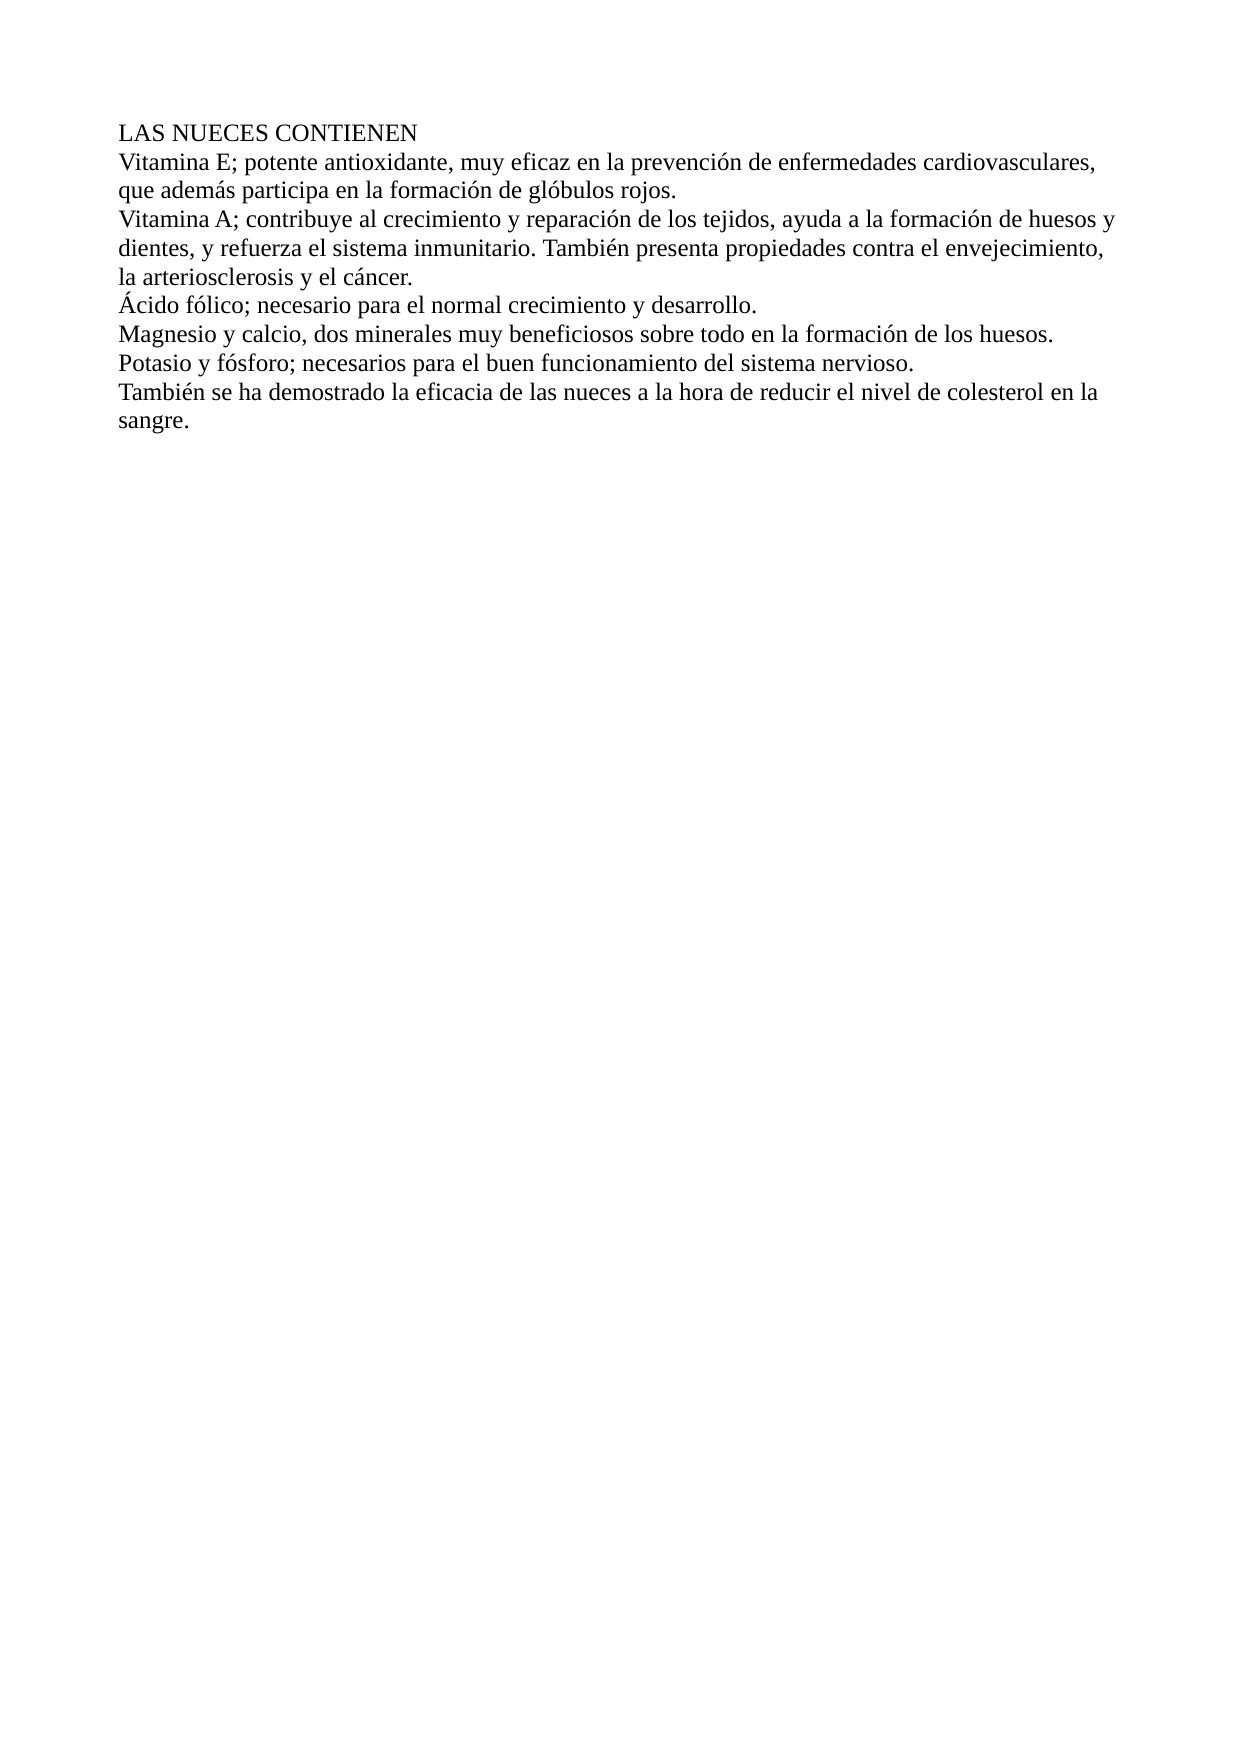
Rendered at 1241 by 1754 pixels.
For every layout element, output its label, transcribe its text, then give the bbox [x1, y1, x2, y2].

text Ácido fólico; necesario para el normal crecimiento y desarrollo. [118, 291, 1122, 319]
text Vitamina A; contribuye al crecimiento y reparación de los tejidos, ayuda a la formación de huesos y dientes, y refuerza el sistema inmunitario. También presenta propiedades contra el envejecimiento, la arteriosclerosis y el cáncer. [118, 204, 1122, 291]
text Magnesio y calcio, dos minerales muy beneficiosos sobre todo en la formación de los huesos. [118, 319, 1122, 348]
text LAS NUECES CONTIENEN [118, 118, 1122, 147]
text También se ha demostrado la eficacia de las nueces a la hora de reducir el nivel de colesterol en la sangre. [118, 377, 1122, 434]
text Potasio y fósforo; necesarios para el buen funcionamiento del sistema nervioso. [118, 348, 1122, 377]
text Vitamina E; potente antioxidante, muy eficaz en la prevención de enfermedades cardiovasculares, que además participa en la formación de glóbulos rojos. [118, 147, 1122, 204]
